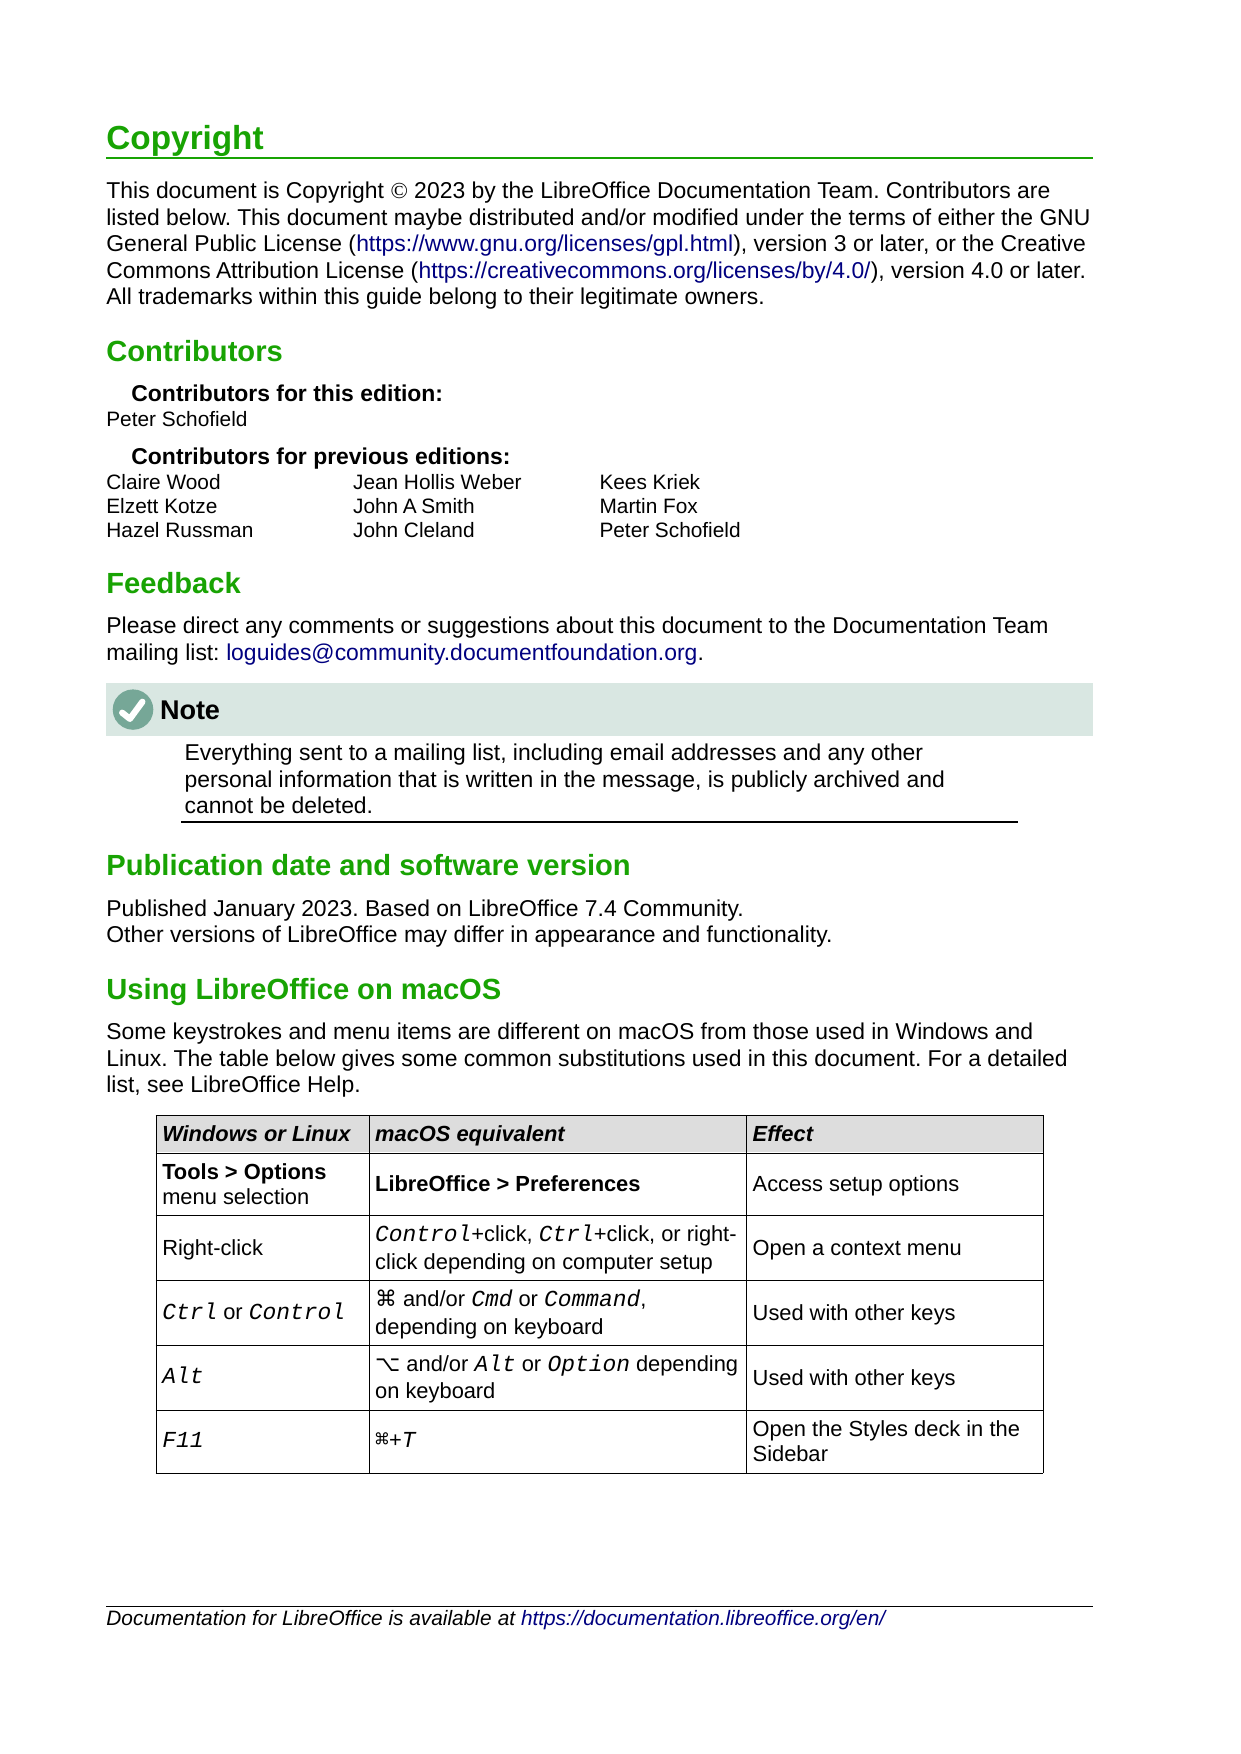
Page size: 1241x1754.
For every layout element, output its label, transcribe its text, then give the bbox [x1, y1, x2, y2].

text Please direct any comments or suggestions about this document to the Documentation Team mailing list: loguides@community.documentfoundation.org. [106, 612, 1093, 665]
text Martin Fox [599, 493, 846, 517]
subtitle Publication date and software version [106, 848, 1093, 882]
text Claire Wood [106, 469, 353, 493]
text John A Smith [353, 493, 599, 517]
table_cell ⌘ and/or Cmd or Command, depending on keyboard [370, 1281, 746, 1345]
text John Cleland [353, 517, 599, 541]
table_cell Open a context menu [747, 1216, 1043, 1280]
text Peter Schofield [106, 407, 353, 431]
table_cell LibreOffice > Preferences [370, 1154, 746, 1215]
subtitle Feedback [106, 566, 1093, 600]
table_header Effect [747, 1116, 1043, 1152]
text Contributors for this edition: [131, 380, 1093, 407]
table_cell Open the Styles deck in the Sidebar [747, 1411, 1043, 1473]
text Hazel Russman [106, 517, 353, 541]
text Jean Hollis Weber [353, 469, 599, 493]
text Everything sent to a mailing list, including email addresses and any other personal information that is written in the message, is publicly archived and cannot be deleted. [181, 736, 1018, 821]
text Peter Schofield [599, 517, 846, 541]
table_cell Control+click, Ctrl+click, or right-click depending on computer setup [370, 1216, 746, 1280]
subtitle Note [106, 683, 1093, 736]
table_cell Tools > Options menu selection [157, 1154, 369, 1215]
table_cell Alt [157, 1346, 369, 1410]
table_cell Ctrl or Control [157, 1281, 369, 1345]
text This document is Copyright © 2023 by the LibreOffice Documentation Team. Contributors are listed below. This document maybe distributed and/or modified under the terms of either the GNU General Public License (https://www.gnu.org/licenses/gpl.html), version 3 or later, or the Creative Commons Attribution License (https://creativecommons.org/licenses/by/4.0/), version 4.0 or later. All trademarks within this guide belong to their legitimate owners. [106, 177, 1093, 309]
table_cell ⌘+T [370, 1411, 746, 1473]
text Some keystrokes and menu items are different on macOS from those used in Windows and Linux. The table below gives some common substitutions used in this document. For a detailed list, see LibreOffice Help. [106, 1018, 1093, 1097]
table_cell Right-click [157, 1216, 369, 1280]
table_header macOS equivalent [370, 1116, 746, 1152]
text Kees Kriek [599, 469, 846, 493]
table_cell Access setup options [747, 1154, 1043, 1215]
text Published January 2023. Based on LibreOffice 7.4 Community. Other versions of LibreOffice may differ in appearance and functionality. [106, 894, 1093, 947]
subtitle Using LibreOffice on macOS [106, 972, 1093, 1006]
table_cell F11 [157, 1411, 369, 1473]
table_cell Used with other keys [747, 1281, 1043, 1345]
table_cell ⌥ and/or Alt or Option depending on keyboard [370, 1346, 746, 1410]
table_cell Used with other keys [747, 1346, 1043, 1410]
text Contributors for previous editions: [131, 443, 1093, 469]
subtitle Copyright [106, 118, 1093, 157]
table_header Windows or Linux [157, 1116, 369, 1152]
text Elzett Kotze [106, 493, 353, 517]
subtitle Contributors [106, 334, 1093, 368]
